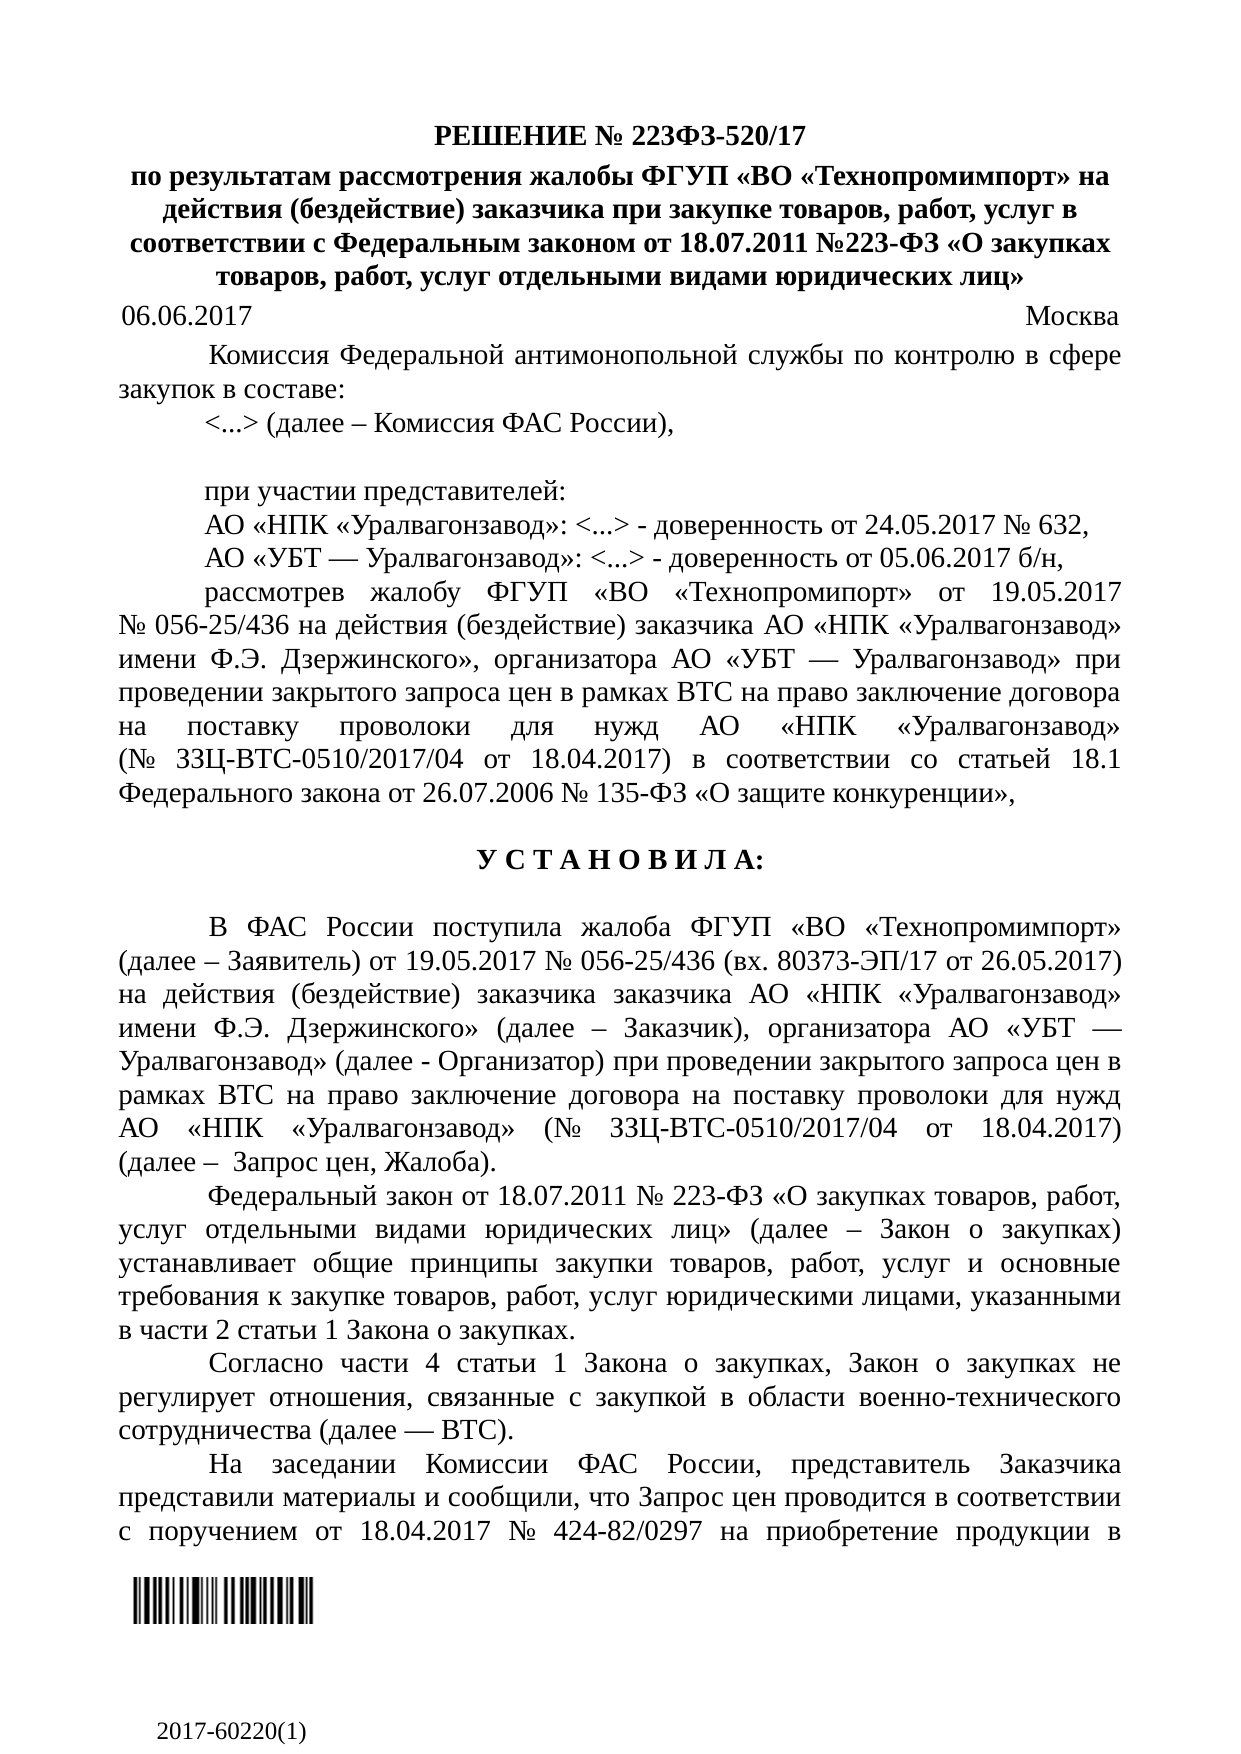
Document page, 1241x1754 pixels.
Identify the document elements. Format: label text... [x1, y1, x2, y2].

text по результатам рассмотрения жалобы ФГУП «ВО «Технопромимпорт» на действия (бездействие) заказчика при закупке товаров, работ, услуг в соответствии с Федеральным законом от 18.07.2011 №223-ФЗ «О закупках товаров, работ, услуг отдельными видами юридических лиц» [118, 158, 1122, 292]
picture [118, 1577, 331, 1624]
text У С Т А Н О В И Л А: [118, 842, 1122, 876]
text На заседании Комиссии ФАС России, представитель Заказчика представили материалы и сообщили, что Запрос цен проводится в соответствии с поручением от 18.04.2017 № 424-82/0297 на приобретение продукции в [118, 1446, 1122, 1547]
text Согласно части 4 статьи 1 Закона о закупках, Закон о закупках не регулирует отношения, связанные с закупкой в области военно-технического сотрудничества (далее — ВТС). [118, 1345, 1122, 1446]
text <...> (далее – Комиссия ФАС России), [118, 404, 1122, 440]
text Федеральный закон от 18.07.2011 № 223-ФЗ «О закупках товаров, работ, услуг отдельными видами юридических лиц» (далее – Закон о закупках) устанавливает общие принципы закупки товаров, работ, услуг и основные требования к закупке товаров, работ, услуг юридическими лицами, указанными в части 2 статьи 1 Закона о закупках. [118, 1178, 1122, 1345]
text В ФАС России поступила жалоба ФГУП «ВО «Технопромимпорт» (далее – Заявитель) от 19.05.2017 № 056-25/436 (вх. 80373-ЭП/17 от 26.05.2017) на действия (бездействие) заказчика заказчика АО «НПК «Уралвагонзавод» имени Ф.Э. Дзержинского» (далее – Заказчик), организатора АО «УБТ — Уралвагонзавод» (далее - Организатор) при проведении закрытого запроса цен в рамках ВТС на право заключение договора на поставку проволоки для нужд АО «НПК «Уралвагонзавод» (№ ЗЗЦ-ВТС-0510/2017/04 от 18.04.2017) (далее – Запрос цен, Жалоба). [118, 909, 1122, 1178]
text рассмотрев жалобу ФГУП «ВО «Технопромипорт» от 19.05.2017 № 056-25/436 на действия (бездействие) заказчика АО «НПК «Уралвагонзавод» имени Ф.Э. Дзержинского», организатора АО «УБТ — Уралвагонзавод» при проведении закрытого запроса цен в рамках ВТС на право заключение договора на поставку проволоки для нужд АО «НПК «Уралвагонзавод» (№ ЗЗЦ-ВТС-0510/2017/04 от 18.04.2017) в соответствии со статьей 18.1 Федерального закона от 26.07.2006 № 135-ФЗ «О защите конкуренции», [118, 574, 1122, 809]
text РЕШЕНИЕ № 223ФЗ-520/17 [118, 118, 1122, 152]
text Комиссия Федеральной антимонопольной службы по контролю в сфере закупок в составе: [118, 337, 1122, 404]
text при участии представителей: [118, 473, 1122, 507]
text АО «НПК «Уралвагонзавод»: <...> - доверенность от 24.05.2017 № 632, [118, 507, 1122, 540]
text 06.06.2017 Москва [118, 298, 1122, 331]
text АО «УБТ — Уралвагонзавод»: <...> - доверенность от 05.06.2017 б/н, [118, 540, 1122, 574]
